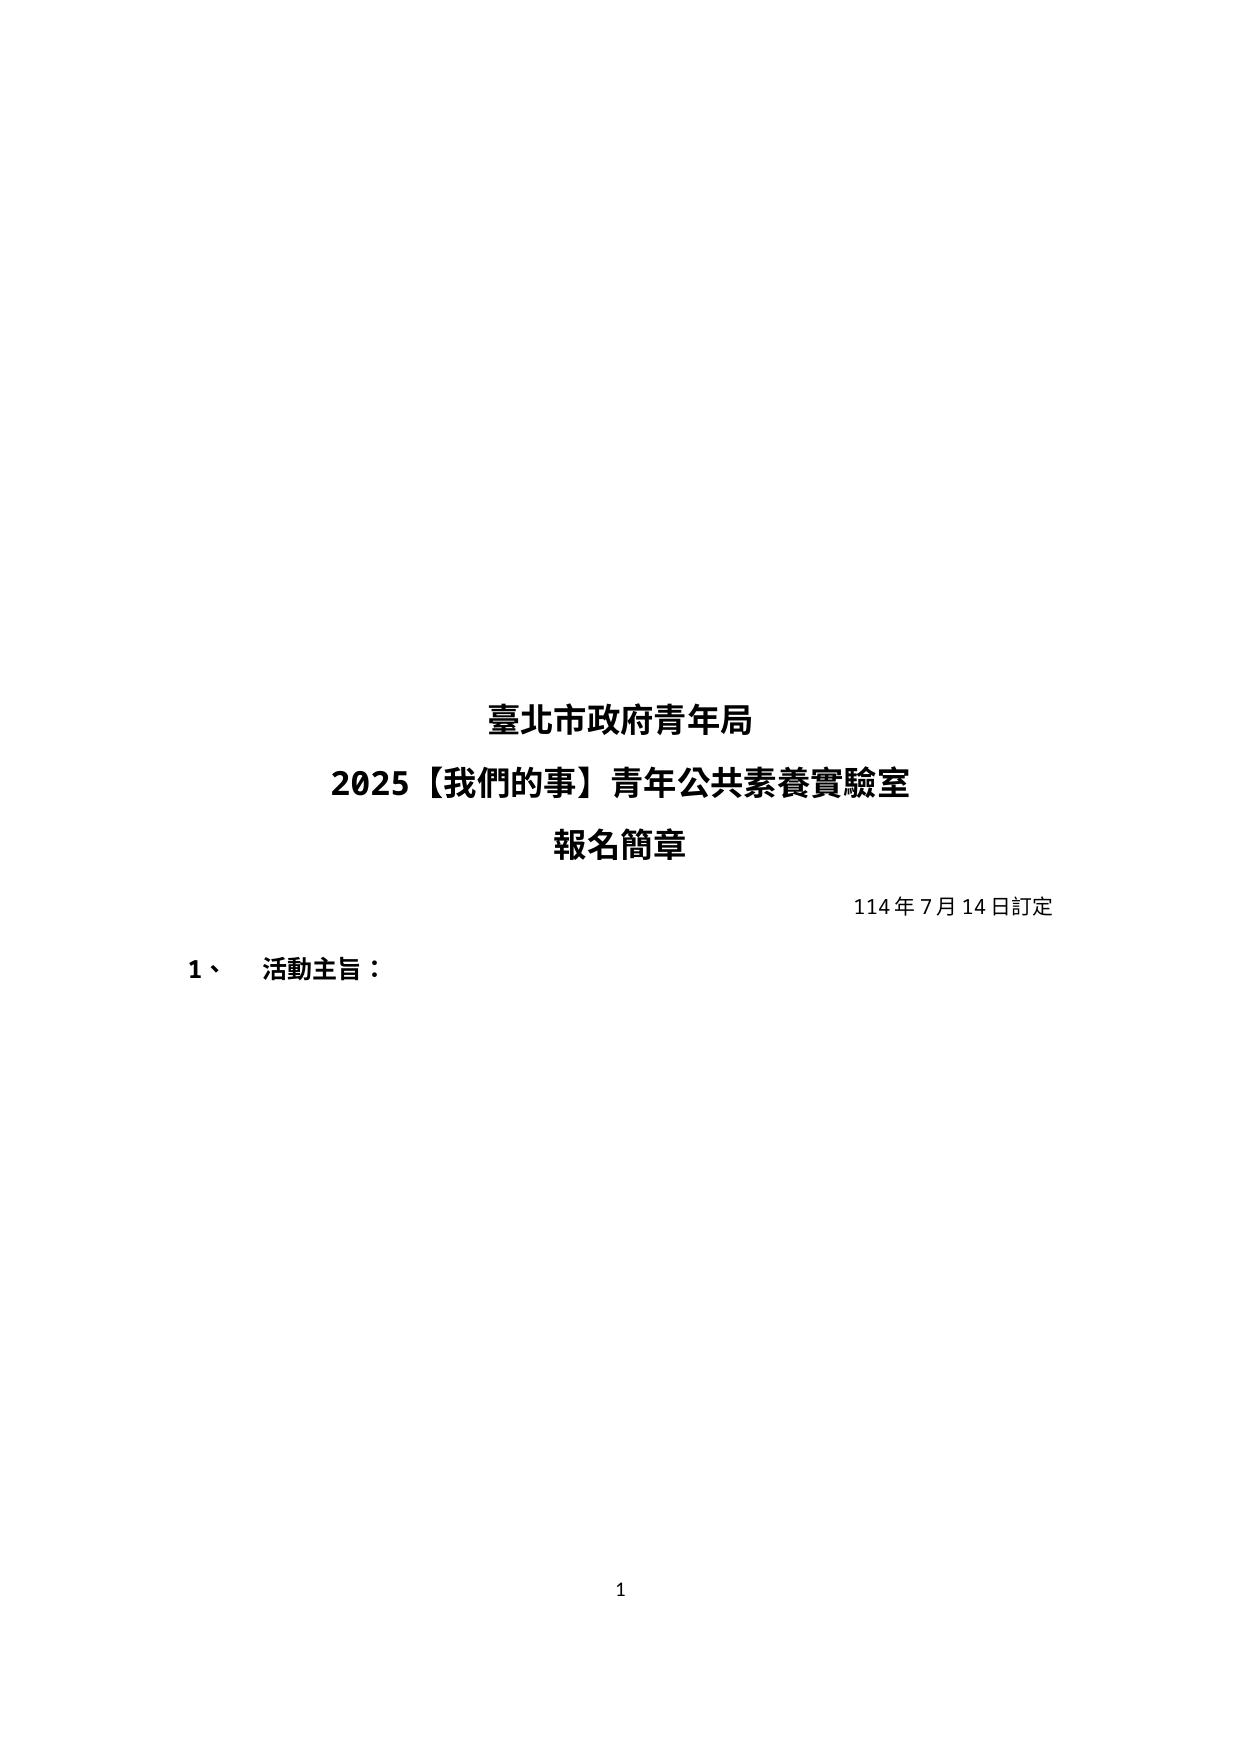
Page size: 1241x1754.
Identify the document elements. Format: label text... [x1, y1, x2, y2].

text 報名簡章 [187, 801, 1053, 864]
text 臺北市政府青年局 [187, 676, 1053, 739]
text 2025【我們的事】青年公共素養實驗室 [187, 739, 1053, 801]
text 114年7月14日訂定 [187, 864, 1053, 926]
list 活動主旨： [187, 926, 1053, 989]
